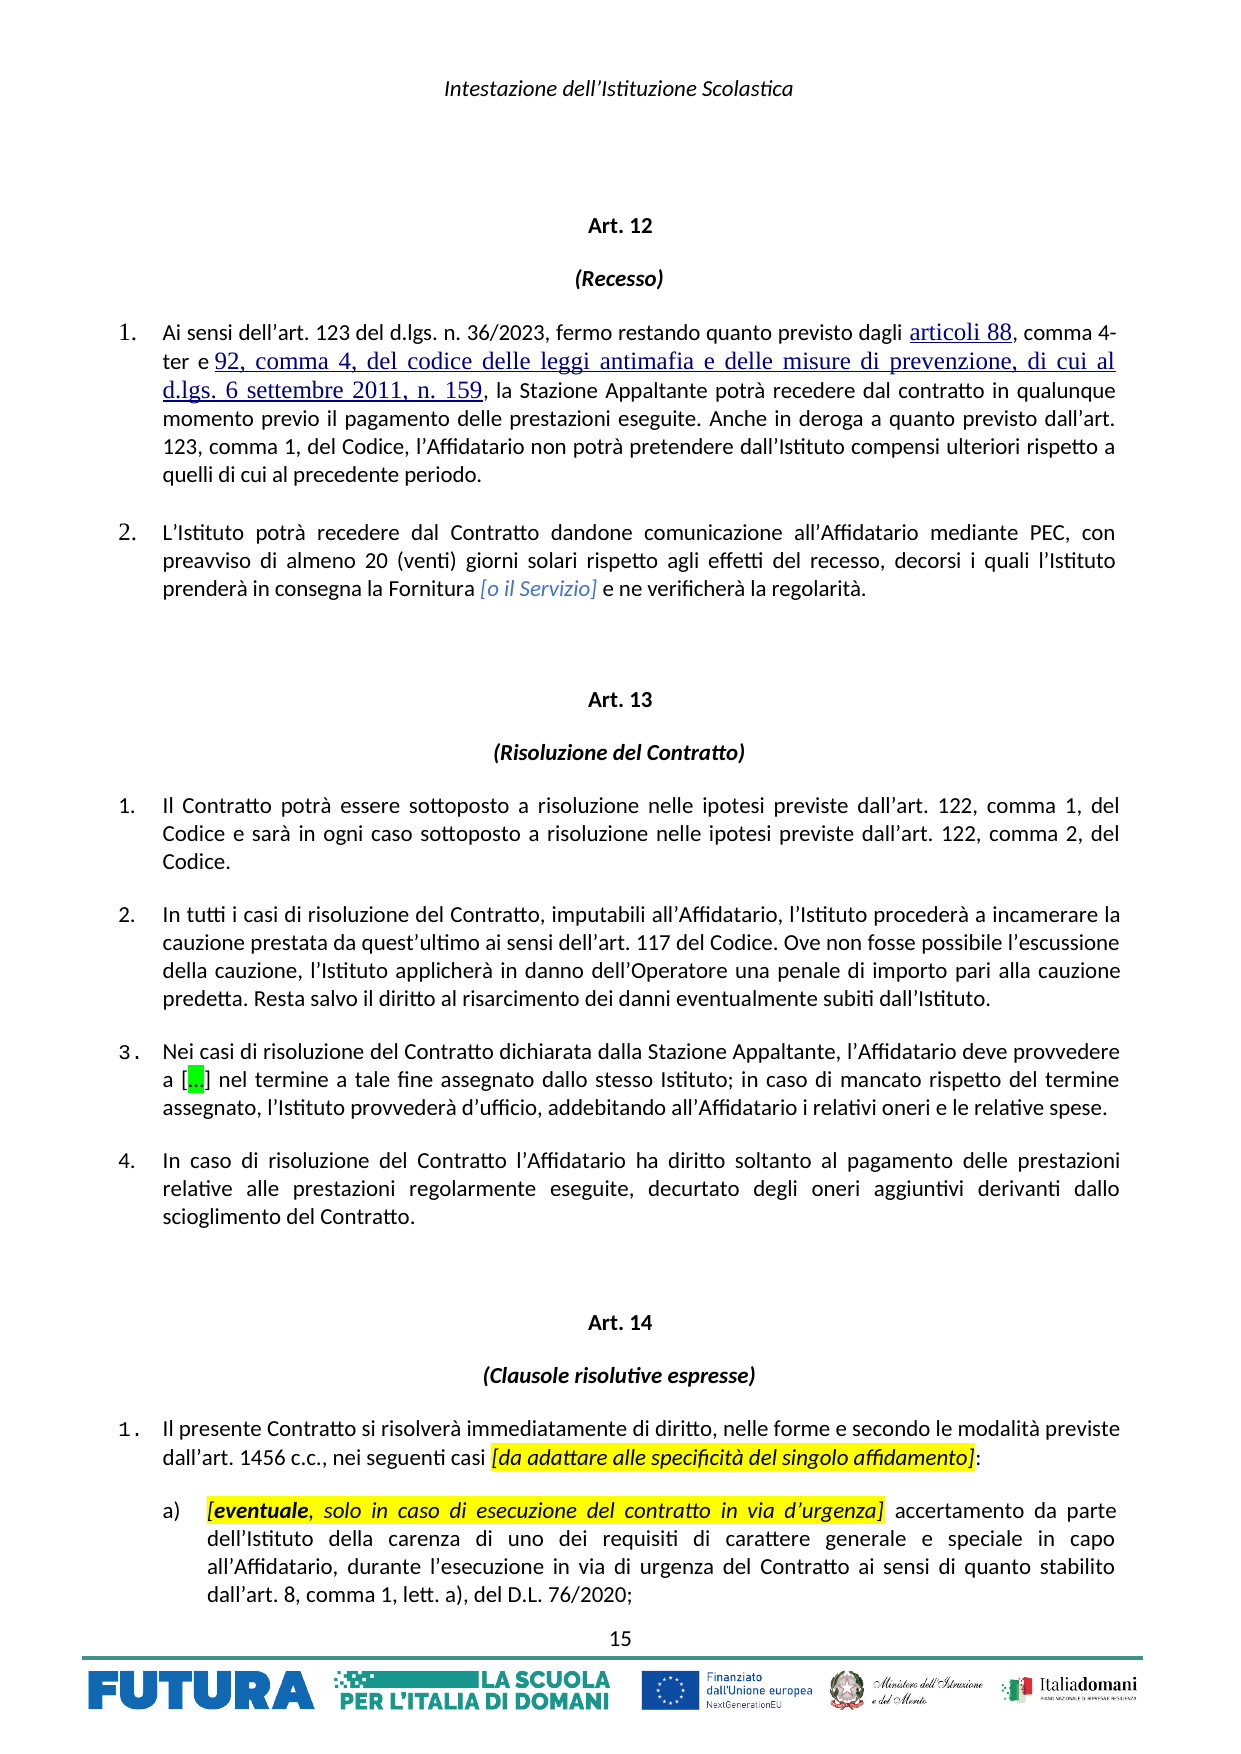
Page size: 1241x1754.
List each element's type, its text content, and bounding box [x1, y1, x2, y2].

list Nei casi di risoluzione del Contratto dichiarata dalla Stazione Appaltante, l’Affidatario deve provvedere a […] nel termine a tale fine assegnato dallo stesso Istituto; in caso di mancato rispetto del termine assegnato, l’Istituto provvederà d’ufficio, addebitando all’Affidatario i relativi oneri e le relative spese. [118, 1037, 1122, 1121]
text (Risoluzione del Contratto) [118, 738, 1122, 766]
subtitle Art. 14 [118, 1308, 1122, 1337]
list Il presente Contratto si risolverà immediatamente di diritto, nelle forme e secondo le modalità previste dall’art. 1456 c.c., nei seguenti casi [da adattare alle specificità del singolo affidamento]: [118, 1414, 1122, 1471]
text (Clausole risolutive espresse) [118, 1362, 1122, 1389]
text (Recesso) [118, 264, 1122, 292]
list In caso di risoluzione del Contratto l’Affidatario ha diritto soltanto al pagamento delle prestazioni relative alle prestazioni regolarmente eseguite, decurtato degli oneri aggiuntivi derivanti dallo scioglimento del Contratto. [118, 1146, 1122, 1231]
list In tutti i casi di risoluzione del Contratto, imputabili all’Affidatario, l’Istituto procederà a incamerare la cauzione prestata da quest’ultimo ai sensi dell’art. 117 del Codice. Ove non fosse possibile l’escussione della cauzione, l’Istituto applicherà in danno dell’Operatore una penale di importo pari alla cauzione predetta. Resta salvo il diritto al risarcimento dei danni eventualmente subiti dall’Istituto. [118, 900, 1122, 1012]
picture [86, 1668, 1139, 1713]
subtitle Art. 12 [118, 211, 1122, 239]
list [eventuale, solo in caso di esecuzione del contratto in via d’urgenza] accertamento da parte dell’Istituto della carenza di uno dei requisiti di carattere generale e speciale in capo all’Affidatario, durante l’esecuzione in via di urgenza del Contratto ai sensi di quanto stabilito dall’art. 8, comma 1, lett. a), del D.L. 76/2020; [162, 1496, 1117, 1608]
list Ai sensi dell’art. 123 del d.lgs. n. 36/2023, fermo restando quanto previsto dagli articoli 88, comma 4-ter e 92, comma 4, del codice delle leggi antimafia e delle misure di prevenzione, di cui al d.lgs. 6 settembre 2011, n. 159, la Stazione Appaltante potrà recedere dal contratto in qualunque momento previo il pagamento delle prestazioni eseguite. Anche in deroga a quanto previsto dall’art. 123, comma 1, del Codice, l’Affidatario non potrà pretendere dall’Istituto compensi ulteriori rispetto a quelli di cui al precedente periodo. [118, 317, 1117, 488]
list Il Contratto potrà essere sottoposto a risoluzione nelle ipotesi previste dall’art. 122, comma 1, del Codice e sarà in ogni caso sottoposto a risoluzione nelle ipotesi previste dall’art. 122, comma 2, del Codice. [118, 791, 1122, 875]
subtitle Art. 13 [118, 685, 1122, 713]
list L’Istituto potrà recedere dal Contratto dandone comunicazione all’Affidatario mediante PEC, con preavviso di almeno 20 (venti) giorni solari rispetto agli effetti del recesso, decorsi i quali l’Istituto prenderà in consegna la Fornitura [o il Servizio] e ne verificherà la regolarità. [118, 517, 1117, 602]
